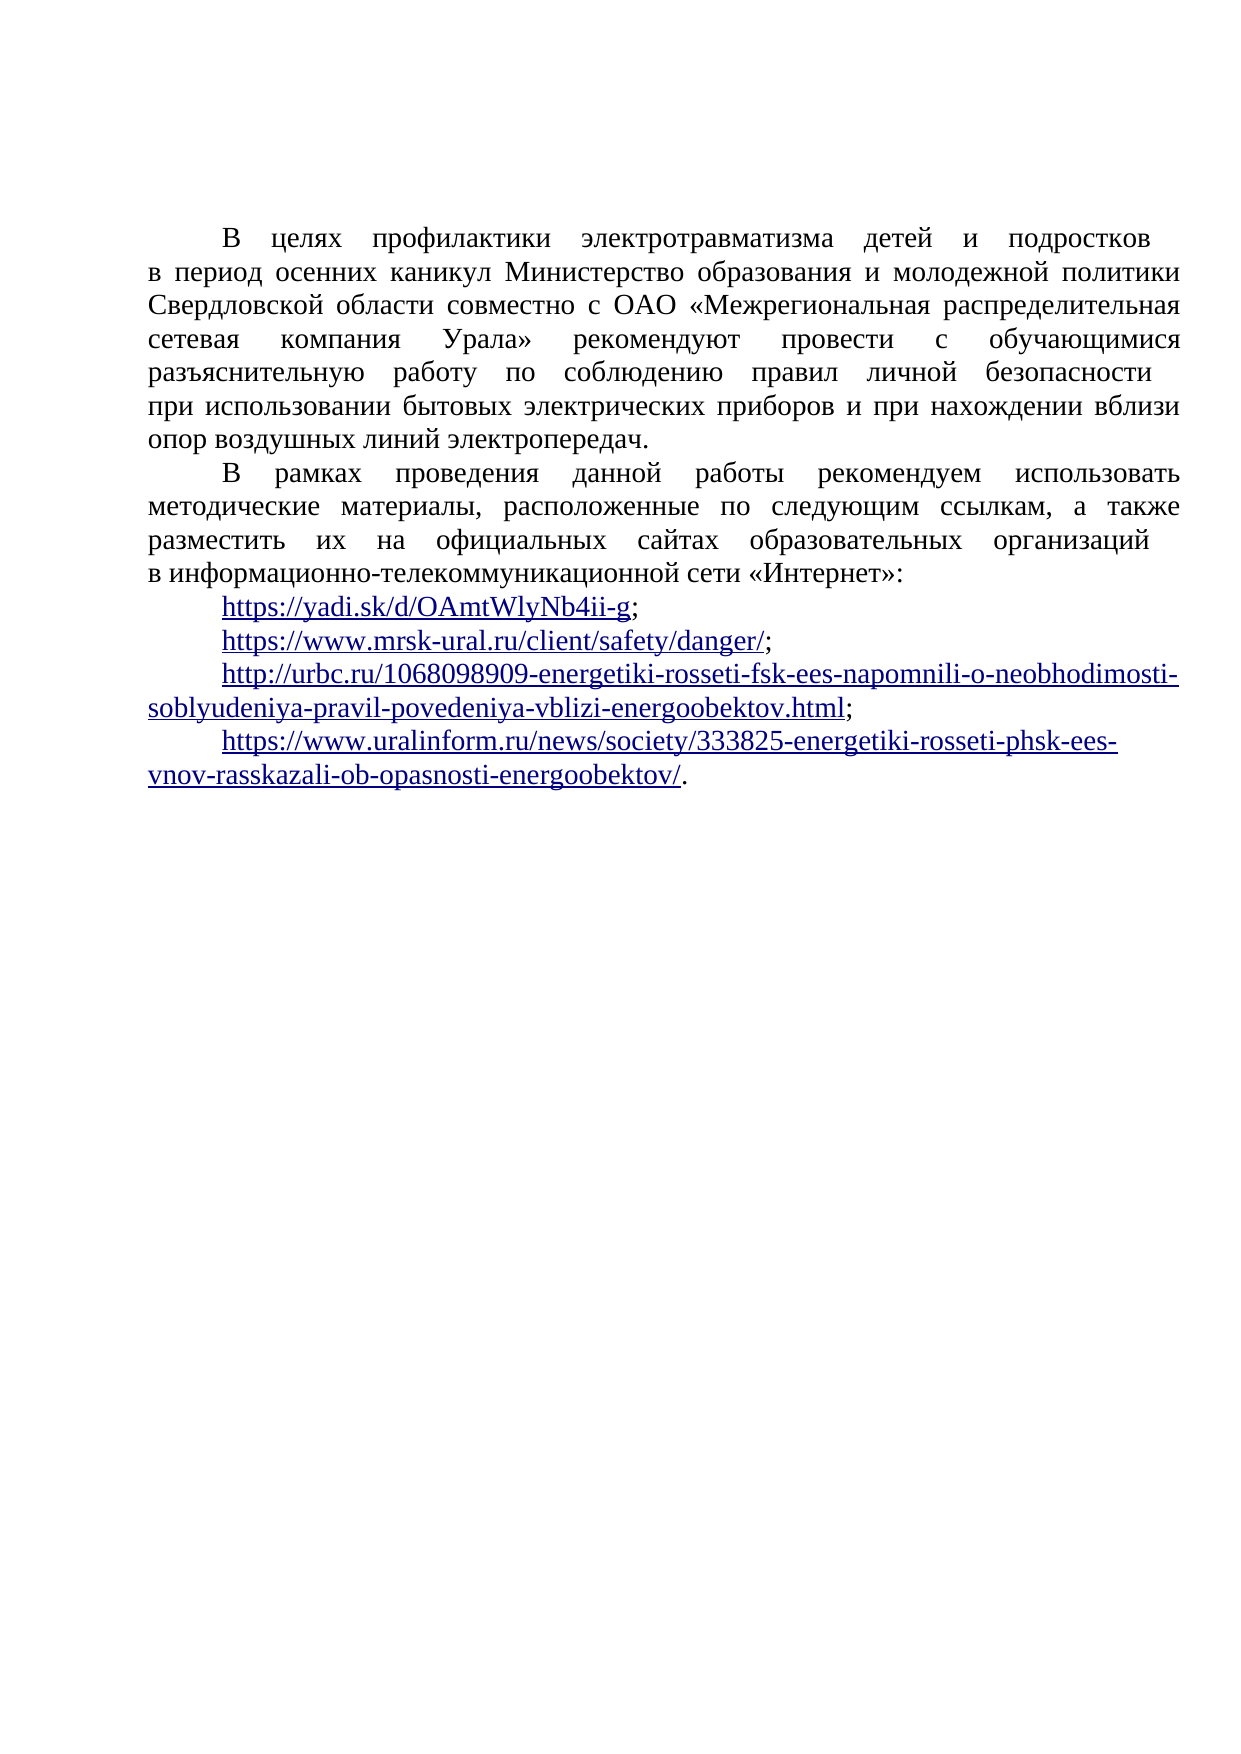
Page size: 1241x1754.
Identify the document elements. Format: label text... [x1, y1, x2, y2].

text В целях профилактики электротравматизма детей и подростков в период осенних каникул Министерство образования и молодежной политики Свердловской области совместно с ОАО «Межрегиональная распределительная сетевая компания Урала» рекомендуют провести с обучающимися разъяснительную работу по соблюдению правил личной безопасности при использовании бытовых электрических приборов и при нахождении вблизи опор воздушных линий электропередач. [148, 220, 1181, 455]
text https://www.mrsk-ural.ru/client/safety/danger/; [148, 623, 1181, 656]
text В рамках проведения данной работы рекомендуем использовать методические материалы, расположенные по следующим ссылкам, а также разместить их на официальных сайтах образовательных организаций в информационно-телекоммуникационной сети «Интернет»: [148, 455, 1181, 589]
table_header [148, 24, 646, 52]
text https://www.uralinform.ru/news/society/333825-energetiki-rosseti-phsk-ees-vnov-rasskazali-ob-opasnosti-energoobektov/. [148, 723, 1181, 790]
text https://yadi.sk/d/OAmtWlyNb4ii-g; [148, 589, 1181, 623]
text http://urbc.ru/1068098909-energetiki-rosseti-fsk-ees-napomnili-o-neobhodimosti-soblyudeniya-pravil-povedeniya-vblizi-energoobektov.html; [148, 656, 1181, 723]
